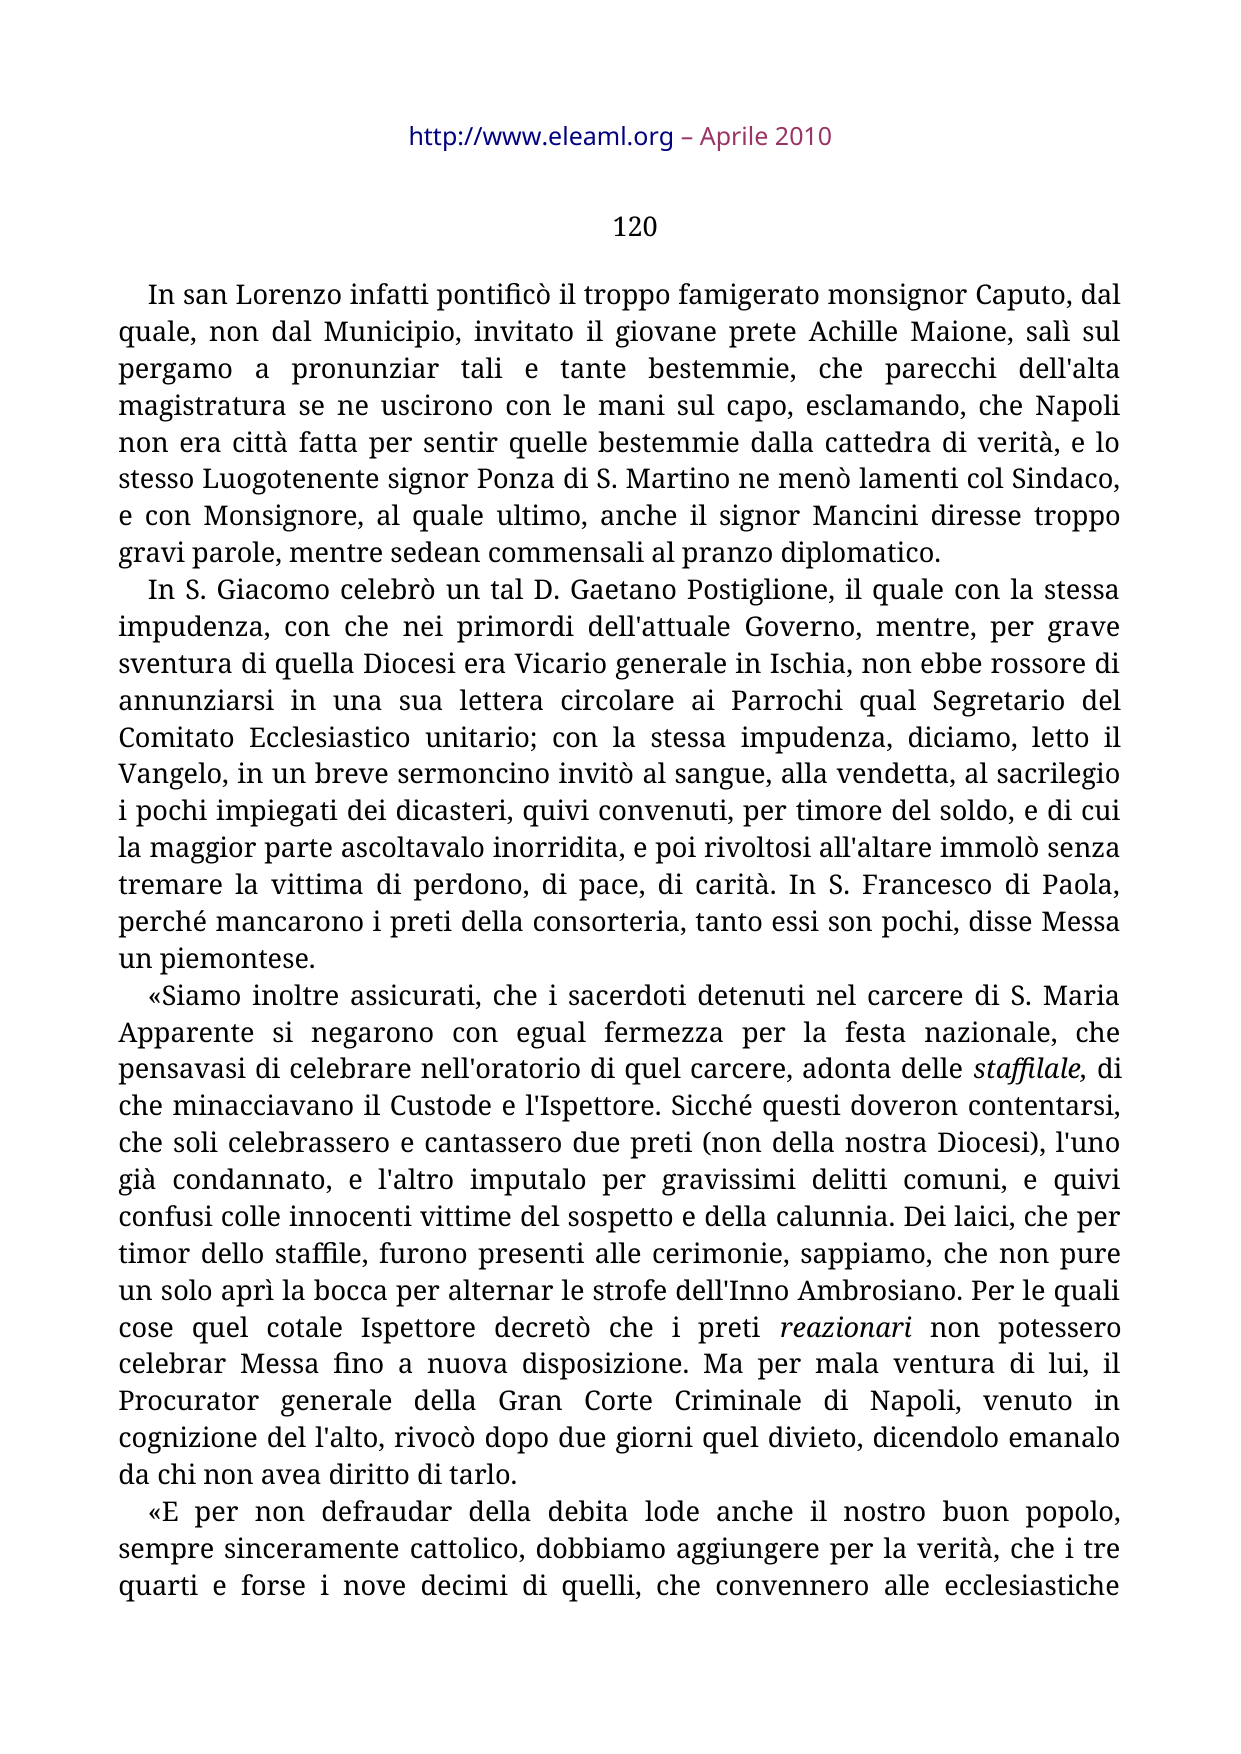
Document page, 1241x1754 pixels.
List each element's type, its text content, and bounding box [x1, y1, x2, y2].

text In S. Giacomo celebrò un tal D. Gaetano Postiglione, il quale con la stessa impudenza, con che nei primordi dell'attuale Governo, mentre, per grave sventura di quella Diocesi era Vicario generale in Ischia, non ebbe rossore di annunziarsi in una sua lettera circolare ai Parrochi qual Segretario del Comitato Ecclesiastico unitario; con la stessa impudenza, diciamo, letto il Vangelo, in un breve sermoncino invitò al sangue, alla vendetta, al sacrilegio i pochi impiegati dei dicasteri, quivi convenuti, per timore del soldo, e di cui la maggior parte ascoltavalo inorridita, e poi rivoltosi all'altare immolò senza tremare la vittima di perdono, di pace, di carità. In S. Francesco di Paola, perché mancarono i preti della consorteria, tanto essi son pochi, disse Messa un piemontese. [118, 571, 1122, 976]
text «Siamo inoltre assicurati, che i sacerdoti detenuti nel carcere di S. Maria Apparente si negarono con egual fermezza per la festa nazionale, che pensavasi di celebrare nell'oratorio di quel carcere, adonta delle staffilale, di che minacciavano il Custode e l'Ispettore. Sicché questi doveron contentarsi, che soli celebrassero e cantassero due preti (non della nostra Diocesi), l'uno già condannato, e l'altro imputalo per gravissimi delitti comuni, e quivi confusi colle innocenti vittime del sospetto e della calunnia. Dei laici, che per timor dello staffile, furono presenti alle cerimonie, sappiamo, che non pure un solo aprì la bocca per alternar le strofe dell'Inno Ambrosiano. Per le quali cose quel cotale Ispettore decretò che i preti reazionari non potessero celebrar Messa fino a nuova disposizione. Ma per mala ventura di lui, il Procurator generale della Gran Corte Criminale di Napoli, venuto in cognizione del l'alto, rivocò dopo due giorni quel divieto, dicendolo emanalo da chi non avea diritto di tarlo. [118, 976, 1122, 1492]
text «E per non defraudar della debita lode anche il nostro buon popolo, sempre sinceramente cattolico, dobbiamo aggiungere per la verità, che i tre quarti e forse i nove decimi di quelli, che convennero alle ecclesiastiche [118, 1492, 1122, 1603]
text 120 [118, 207, 1122, 244]
text In san Lorenzo infatti pontificò il troppo famigerato monsignor Caputo, dal quale, non dal Municipio, invitato il giovane prete Achille Maione, salì sul pergamo a pronunziar tali e tante bestemmie, che parecchi dell'alta magistratura se ne uscirono con le mani sul capo, esclamando, che Napoli non era città fatta per sentir quelle bestemmie dalla cattedra di verità, e lo stesso Luogotenente signor Ponza di S. Martino ne menò lamenti col Sindaco, e con Monsignore, al quale ultimo, anche il signor Mancini diresse troppo gravi parole, mentre sedean commensali al pranzo diplomatico. [118, 276, 1122, 571]
